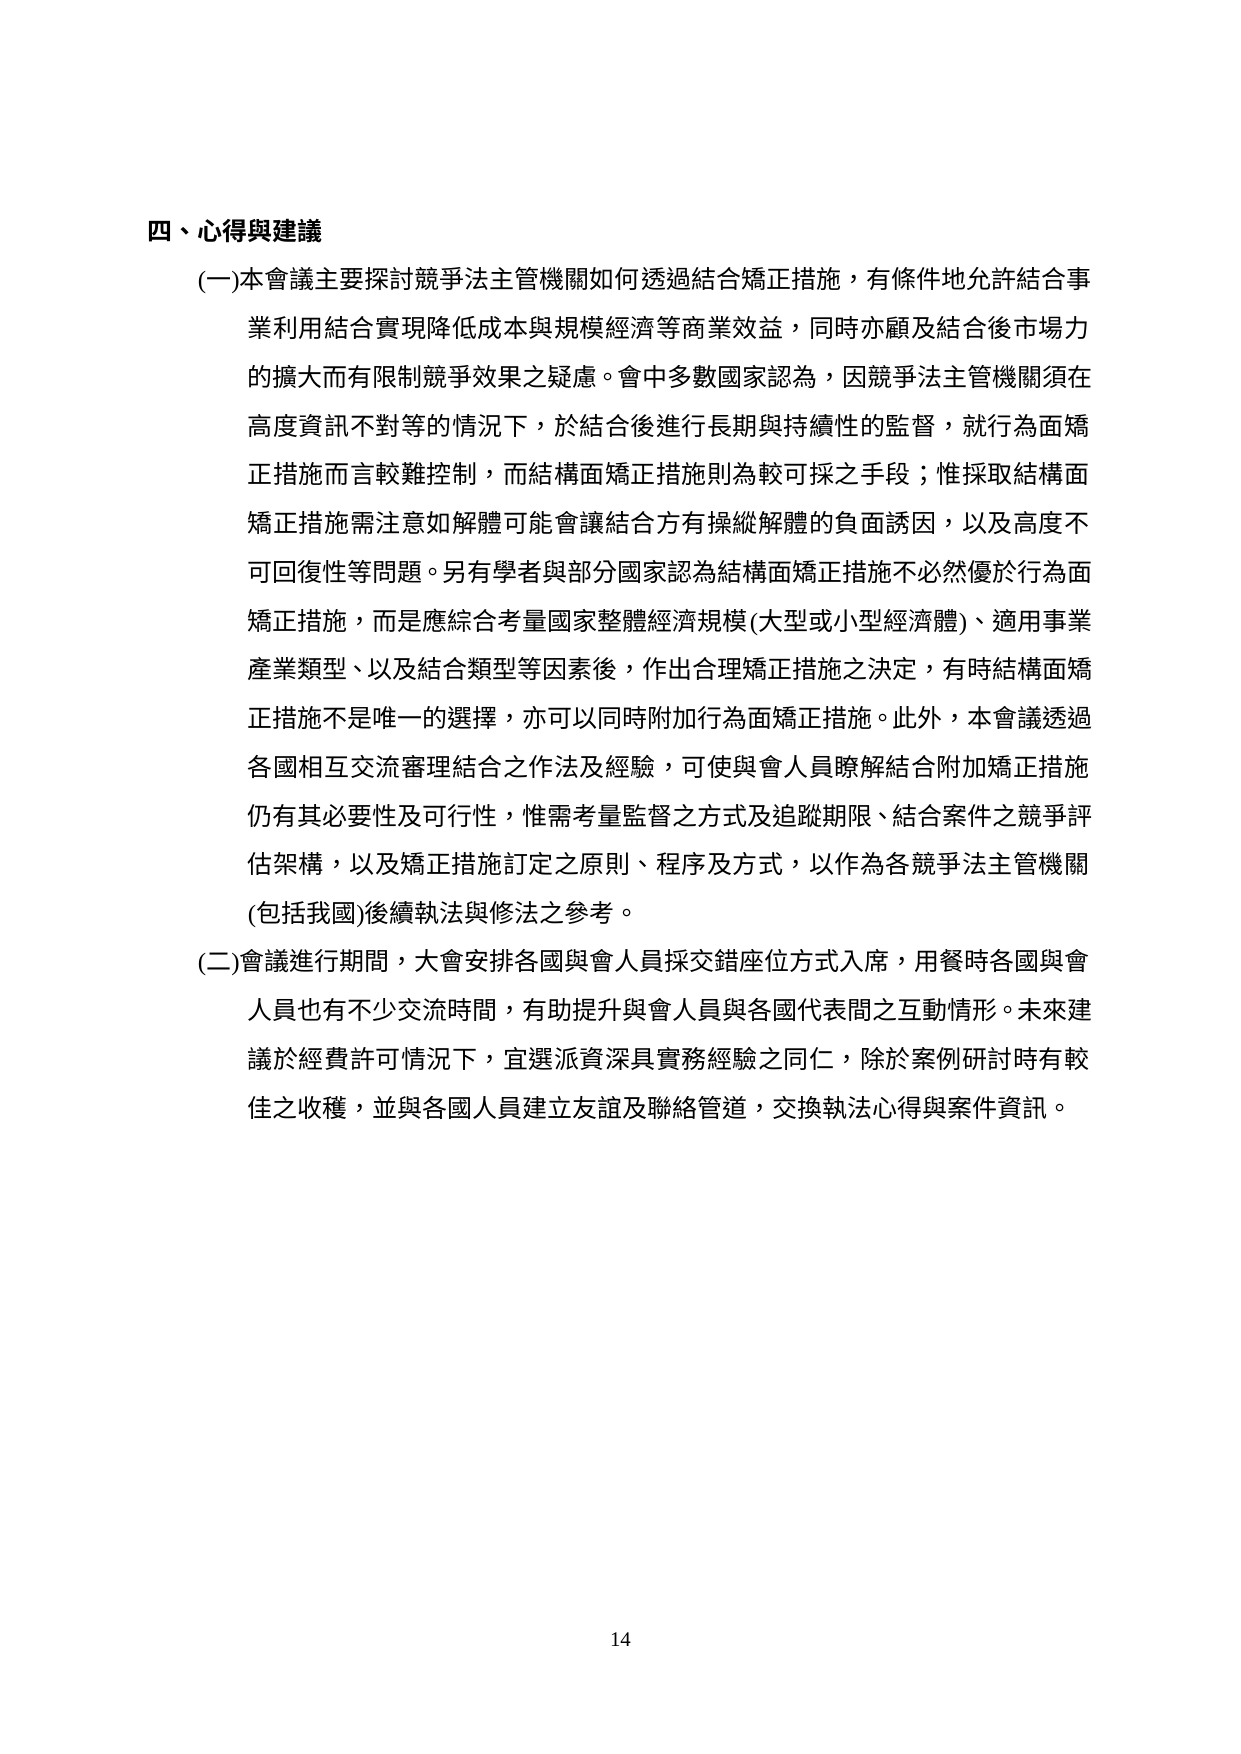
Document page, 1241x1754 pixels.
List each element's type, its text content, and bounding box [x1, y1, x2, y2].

text 四、心得與建議 [148, 211, 1092, 248]
text (一)本會議主要探討競爭法主管機關如何透過結合矯正措施，有條件地允許結合事業利用結合實現降低成本與規模經濟等商業效益，同時亦顧及結合後市場力的擴大而有限制競爭效果之疑慮。會中多數國家認為，因競爭法主管機關須在高度資訊不對等的情況下，於結合後進行長期與持續性的監督，就行為面矯正措施而言較難控制，而結構面矯正措施則為較可採之手段；惟採取結構面矯正措施需注意如解體可能會讓結合方有操縱解體的負面誘因，以及高度不可回復性等問題。另有學者與部分國家認為結構面矯正措施不必然優於行為面矯正措施，而是應綜合考量國家整體經濟規模(大型或小型經濟體)、適用事業產業類型、以及結合類型等因素後，作出合理矯正措施之決定，有時結構面矯正措施不是唯一的選擇，亦可以同時附加行為面矯正措施。此外，本會議透過各國相互交流審理結合之作法及經驗，可使與會人員瞭解結合附加矯正措施仍有其必要性及可行性，惟需考量監督之方式及追蹤期限、結合案件之競爭評估架構，以及矯正措施訂定之原則、程序及方式，以作為各競爭法主管機關(包括我國)後續執法與修法之參考。 [198, 259, 1092, 930]
text (二)會議進行期間，大會安排各國與會人員採交錯座位方式入席，用餐時各國與會人員也有不少交流時間，有助提升與會人員與各國代表間之互動情形。未來建議於經費許可情況下，宜選派資深具實務經驗之同仁，除於案例研討時有較佳之收穫，並與各國人員建立友誼及聯絡管道，交換執法心得與案件資訊。 [198, 941, 1092, 1125]
